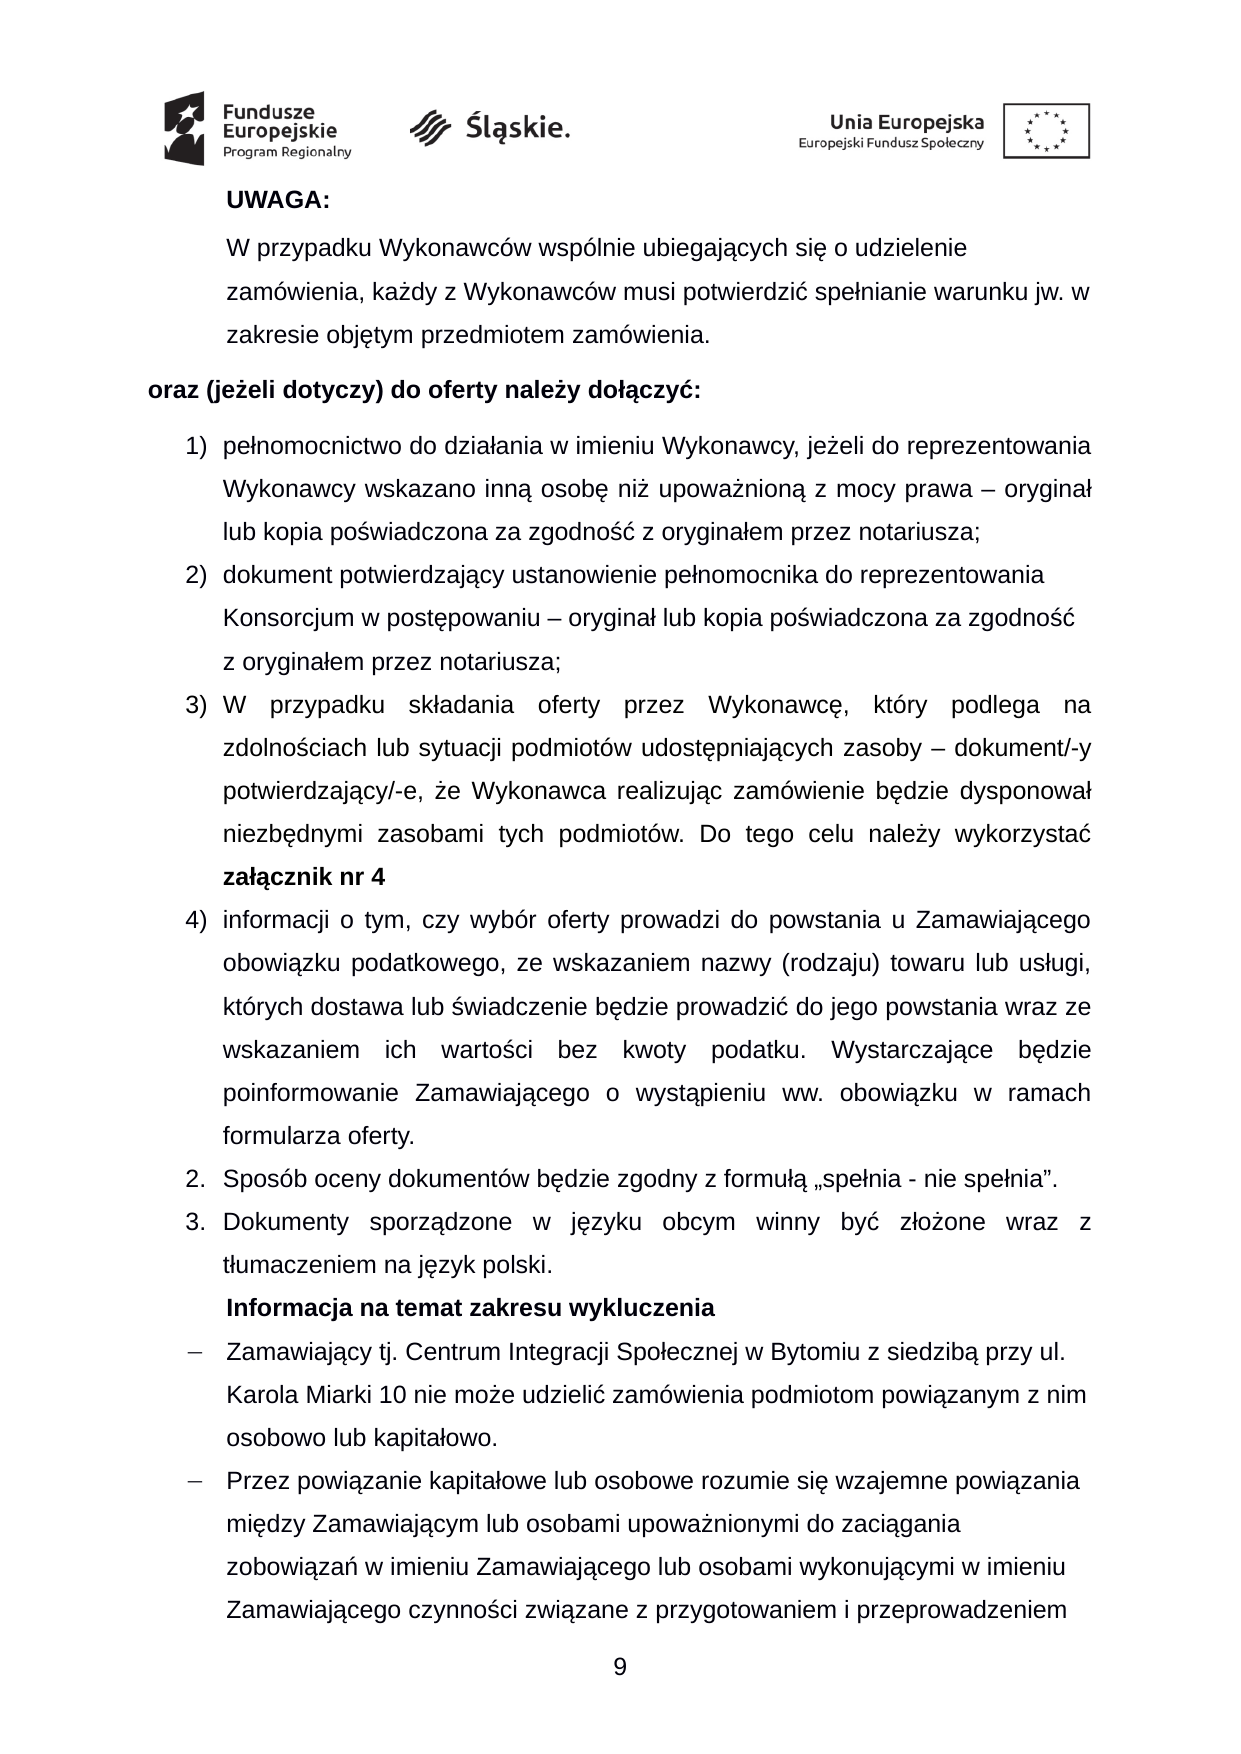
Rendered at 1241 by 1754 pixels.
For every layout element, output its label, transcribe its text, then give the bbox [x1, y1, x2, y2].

subtitle Przez powiązanie kapitałowe lub osobowe rozumie się wzajemne powiązania między Zamawiającym lub osobami upoważnionymi do zaciągania zobowiązań w imieniu Zamawiającego lub osobami wykonującymi w imieniu Zamawiającego czynności związane z przygotowaniem i przeprowadzeniem [185, 1466, 1093, 1624]
subtitle Informacja na temat zakresu wykluczenia [185, 1293, 1093, 1322]
text UWAGA: [226, 186, 1093, 214]
subtitle Sposób oceny dokumentów będzie zgodny z formułą „spełnia - nie spełnia”. [185, 1164, 1093, 1193]
list W przypadku składania oferty przez Wykonawcę, który podlega na zdolnościach lub sytuacji podmiotów udostępniających zasoby – dokument/-y potwierdzający/-e, że Wykonawca realizując zamówienie będzie dysponował niezbędnymi zasobami tych podmiotów. Do tego celu należy wykorzystać załącznik nr 4 [185, 689, 1093, 891]
subtitle dokument potwierdzający ustanowienie pełnomocnika do reprezentowania Konsorcjum w postępowaniu – oryginał lub kopia poświadczona za zgodność z oryginałem przez notariusza; [185, 560, 1093, 675]
list Dokumenty sporządzone w języku obcym winny być złożone wraz z tłumaczeniem na język polski. [185, 1207, 1093, 1279]
list pełnomocnictwo do działania w imieniu Wykonawcy, jeżeli do reprezentowania Wykonawcy wskazano inną osobę niż upoważnioną z mocy prawa – oryginał lub kopia poświadczona za zgodność z oryginałem przez notariusza; [185, 431, 1093, 546]
subtitle oraz (jeżeli dotyczy) do oferty należy dołączyć: [148, 375, 1093, 404]
list informacji o tym, czy wybór oferty prowadzi do powstania u Zamawiającego obowiązku podatkowego, ze wskazaniem nazwy (rodzaju) towaru lub usługi, których dostawa lub świadczenie będzie prowadzić do jego powstania wraz ze wskazaniem ich wartości bez kwoty podatku. Wystarczające będzie poinformowanie Zamawiającego o wystąpieniu ww. obowiązku w ramach formularza oferty. [185, 905, 1093, 1149]
text W przypadku Wykonawców wspólnie ubiegających się o udzielenie zamówienia, każdy z Wykonawców musi potwierdzić spełnianie warunku jw. w zakresie objętym przedmiotem zamówienia. [226, 233, 1093, 348]
subtitle Zamawiający tj. Centrum Integracji Społecznej w Bytomiu z siedzibą przy ul. Karola Miarki 10 nie może udzielić zamówienia podmiotom powiązanym z nim osobowo lub kapitałowo. [185, 1336, 1093, 1452]
